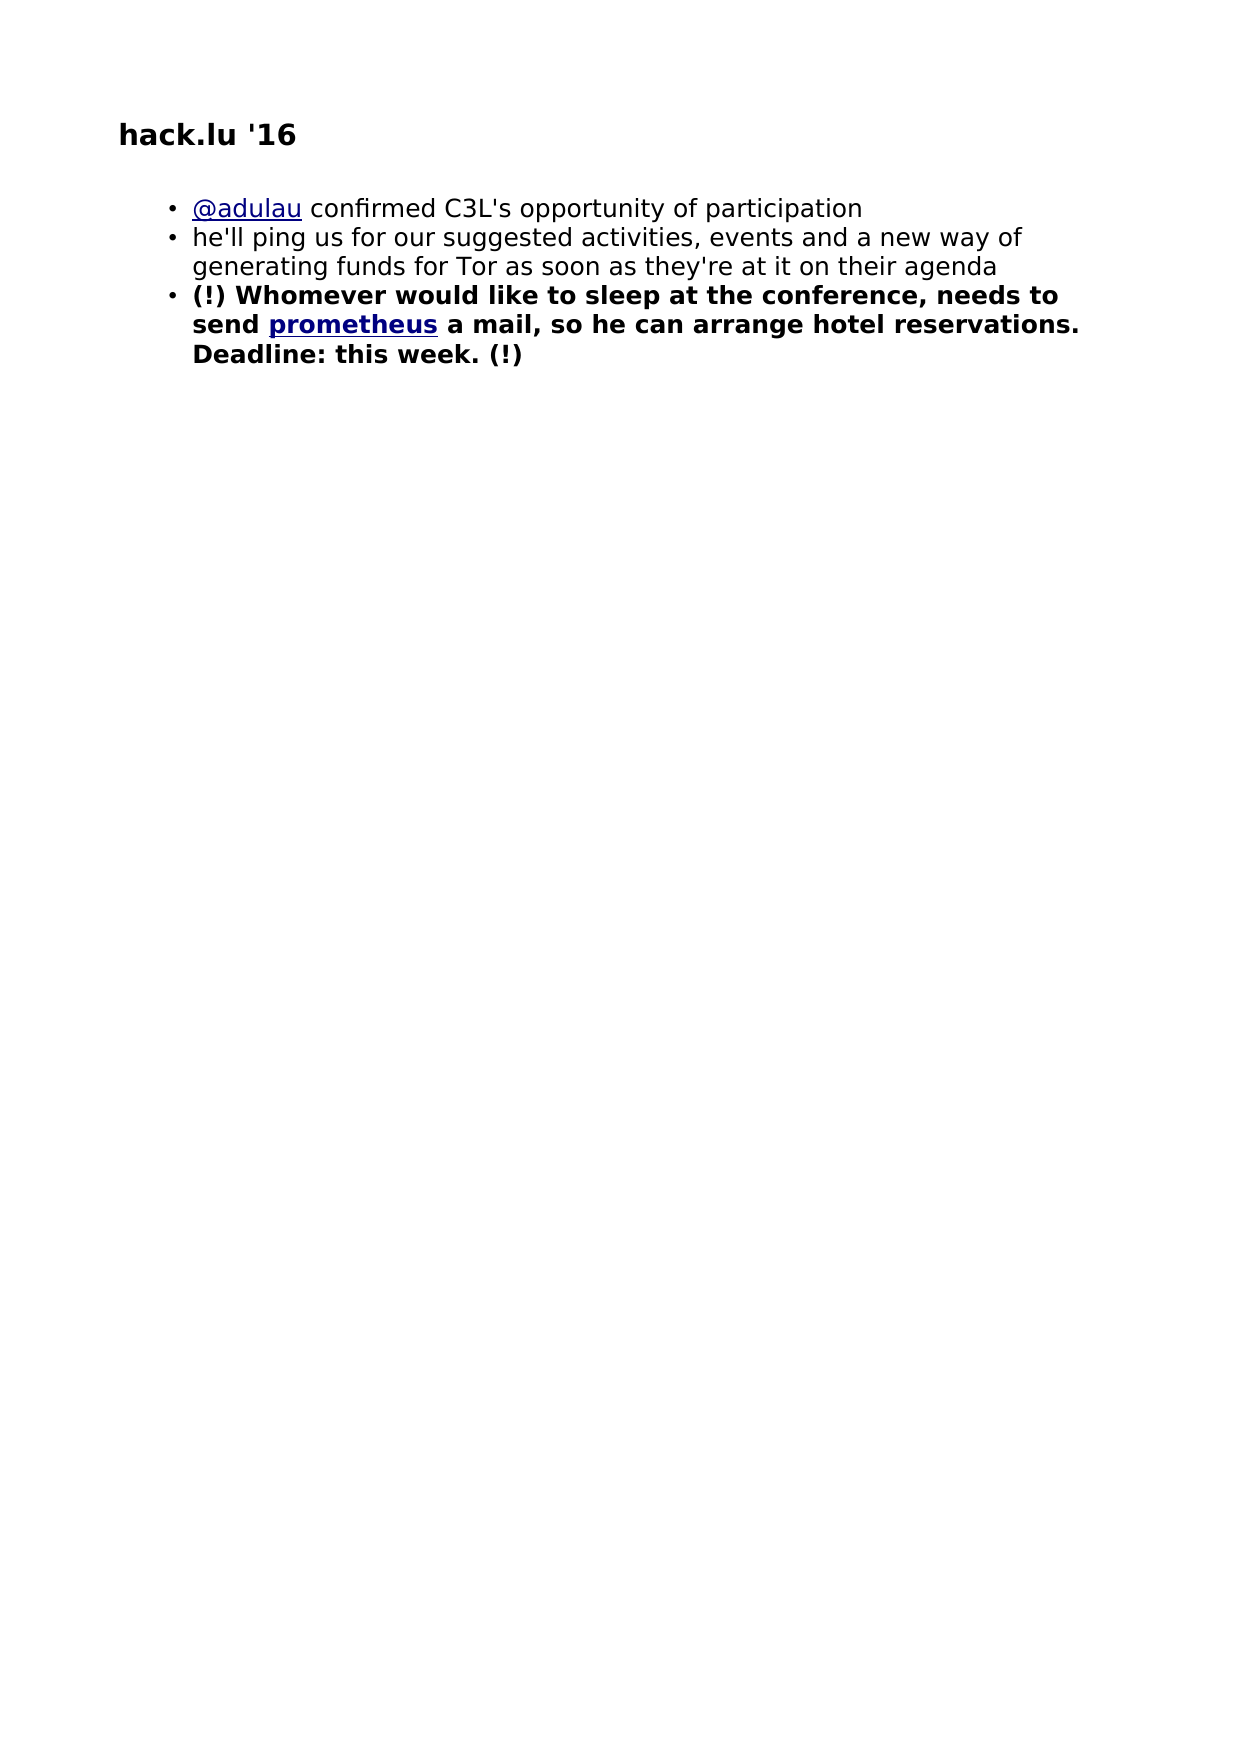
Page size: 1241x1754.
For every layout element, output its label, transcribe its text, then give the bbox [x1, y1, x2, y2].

subtitle hack.lu '16 [118, 118, 1122, 152]
list @adulau confirmed C3L's opportunity of participation [177, 194, 1122, 223]
list (!) Whomever would like to sleep at the conference, needs to send prometheus a mail, so he can arrange hotel reservations. Deadline: this week. (!) [177, 282, 1122, 369]
list he'll ping us for our suggested activities, events and a new way of generating funds for Tor as soon as they're at it on their agenda [177, 223, 1122, 282]
